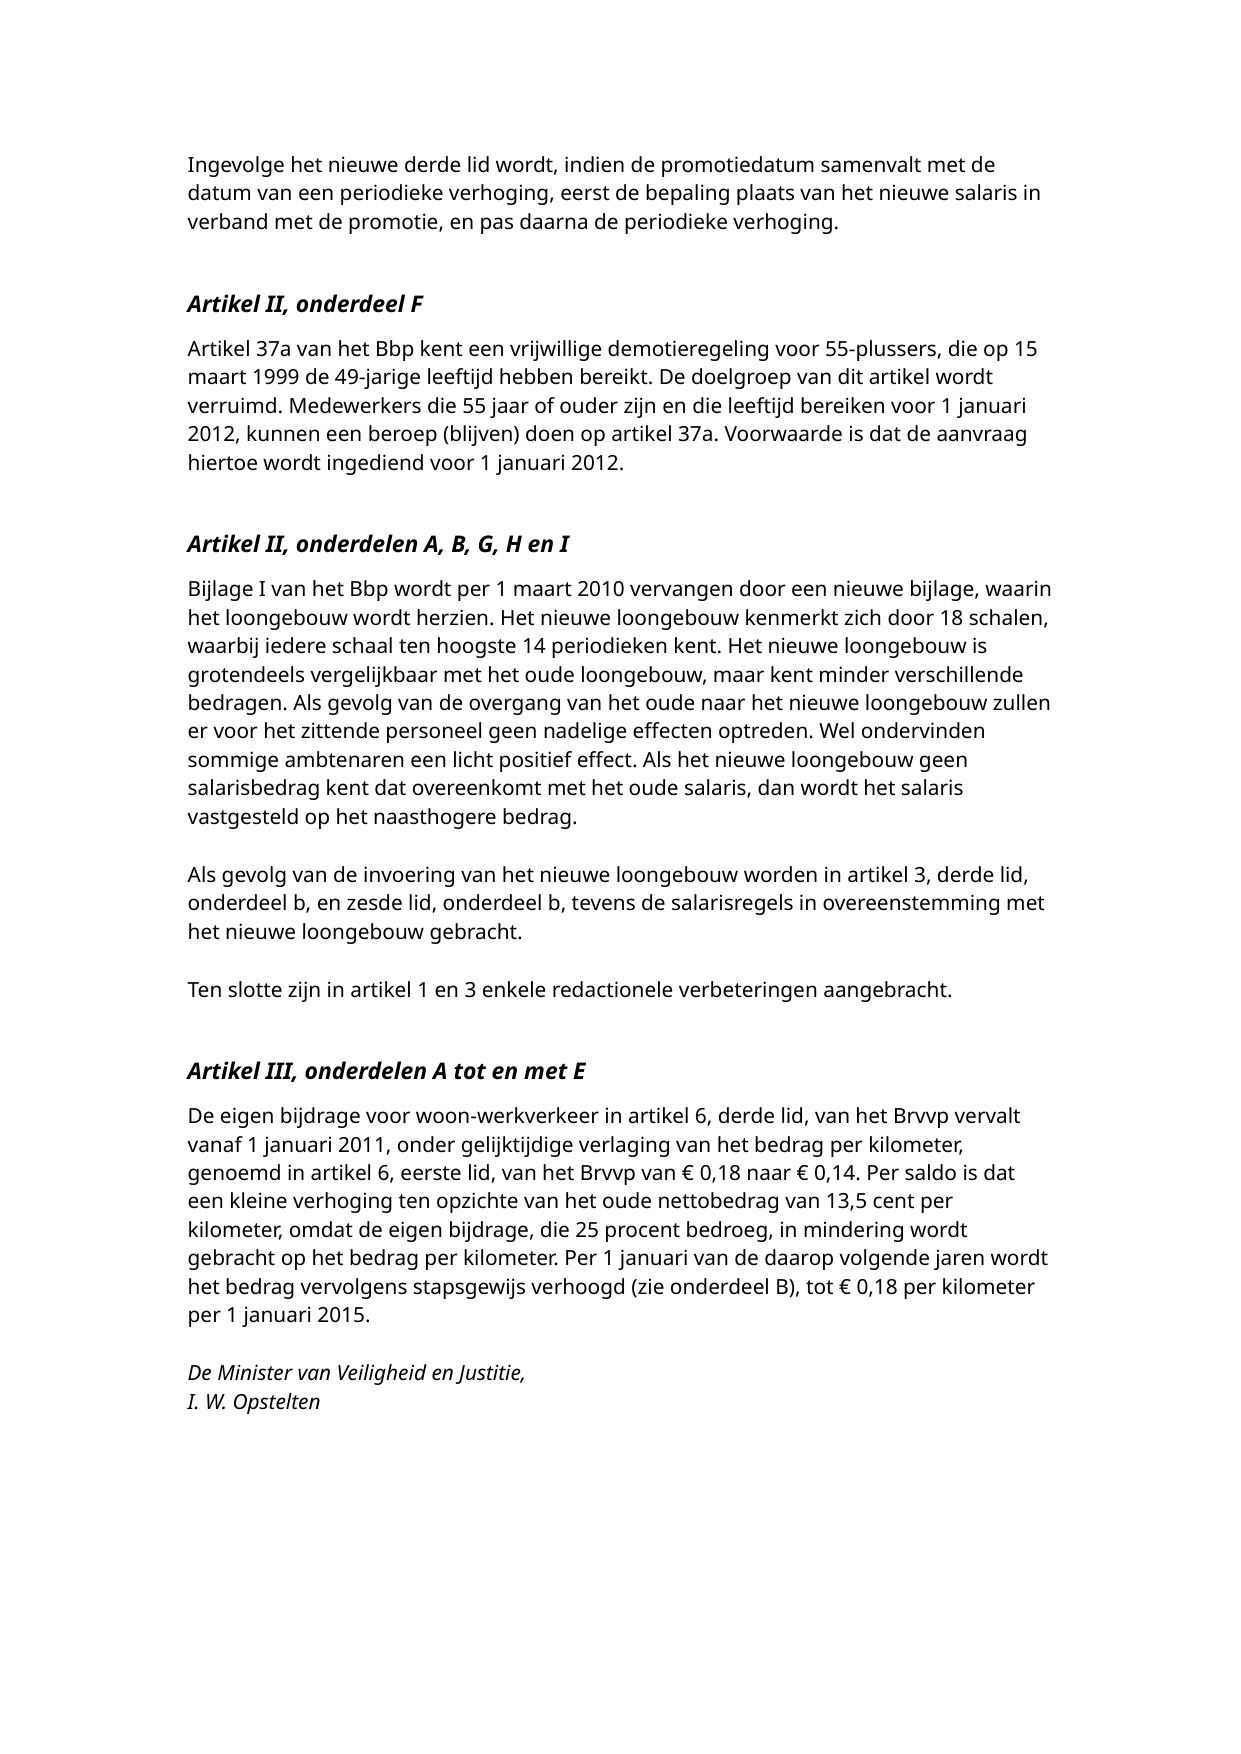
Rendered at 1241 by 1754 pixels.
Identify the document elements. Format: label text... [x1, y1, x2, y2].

text Artikel 37a van het Bbp kent een vrijwillige demotieregeling voor 55-plussers, die op 15 maart 1999 de 49-jarige leeftijd hebben bereikt. De doelgroep van dit artikel wordt verruimd. Medewerkers die 55 jaar of ouder zijn en die leeftijd bereiken voor 1 januari 2012, kunnen een beroep (blijven) doen op artikel 37a. Voorwaarde is dat de aanvraag hiertoe wordt ingediend voor 1 januari 2012. [187, 334, 1053, 476]
text Ingevolge het nieuwe derde lid wordt, indien de promotiedatum samenvalt met de datum van een periodieke verhoging, eerst de bepaling plaats van het nieuwe salaris in verband met de promotie, en pas daarna de periodieke verhoging. [187, 150, 1053, 235]
subtitle Artikel II, onderdelen A, B, G, H en I [187, 528, 1053, 559]
text Bijlage I van het Bbp wordt per 1 maart 2010 vervangen door een nieuwe bijlage, waarin het loongebouw wordt herzien. Het nieuwe loongebouw kenmerkt zich door 18 schalen, waarbij iedere schaal ten hoogste 14 periodieken kent. Het nieuwe loongebouw is grotendeels vergelijkbaar met het oude loongebouw, maar kent minder verschillende bedragen. Als gevolg van de overgang van het oude naar het nieuwe loongebouw zullen er voor het zittende personeel geen nadelige effecten optreden. Wel ondervinden sommige ambtenaren een licht positief effect. Als het nieuwe loongebouw geen salarisbedrag kent dat overeenkomt met het oude salaris, dan wordt het salaris vastgesteld op het naasthogere bedrag. [187, 574, 1053, 830]
text De Minister van Veiligheid en Justitie, [187, 1358, 1053, 1387]
text De eigen bijdrage voor woon-werkverkeer in artikel 6, derde lid, van het Brvvp vervalt vanaf 1 januari 2011, onder gelijktijdige verlaging van het bedrag per kilometer, genoemd in artikel 6, eerste lid, van het Brvvp van € 0,18 naar € 0,14. Per saldo is dat een kleine verhoging ten opzichte van het oude nettobedrag van 13,5 cent per kilometer, omdat de eigen bijdrage, die 25 procent bedroeg, in mindering wordt gebracht op het bedrag per kilometer. Per 1 januari van de daarop volgende jaren wordt het bedrag vervolgens stapsgewijs verhoogd (zie onderdeel B), tot € 0,18 per kilometer per 1 januari 2015. [187, 1101, 1053, 1329]
subtitle Artikel III, onderdelen A tot en met E [187, 1055, 1053, 1086]
subtitle Artikel II, onderdeel F [187, 288, 1053, 319]
text Ten slotte zijn in artikel 1 en 3 enkele redactionele verbeteringen aangebracht. [187, 975, 1053, 1003]
text I. W. Opstelten [187, 1387, 1053, 1415]
text Als gevolg van de invoering van het nieuwe loongebouw worden in artikel 3, derde lid, onderdeel b, en zesde lid, onderdeel b, tevens de salarisregels in overeenstemming met het nieuwe loongebouw gebracht. [187, 860, 1053, 945]
